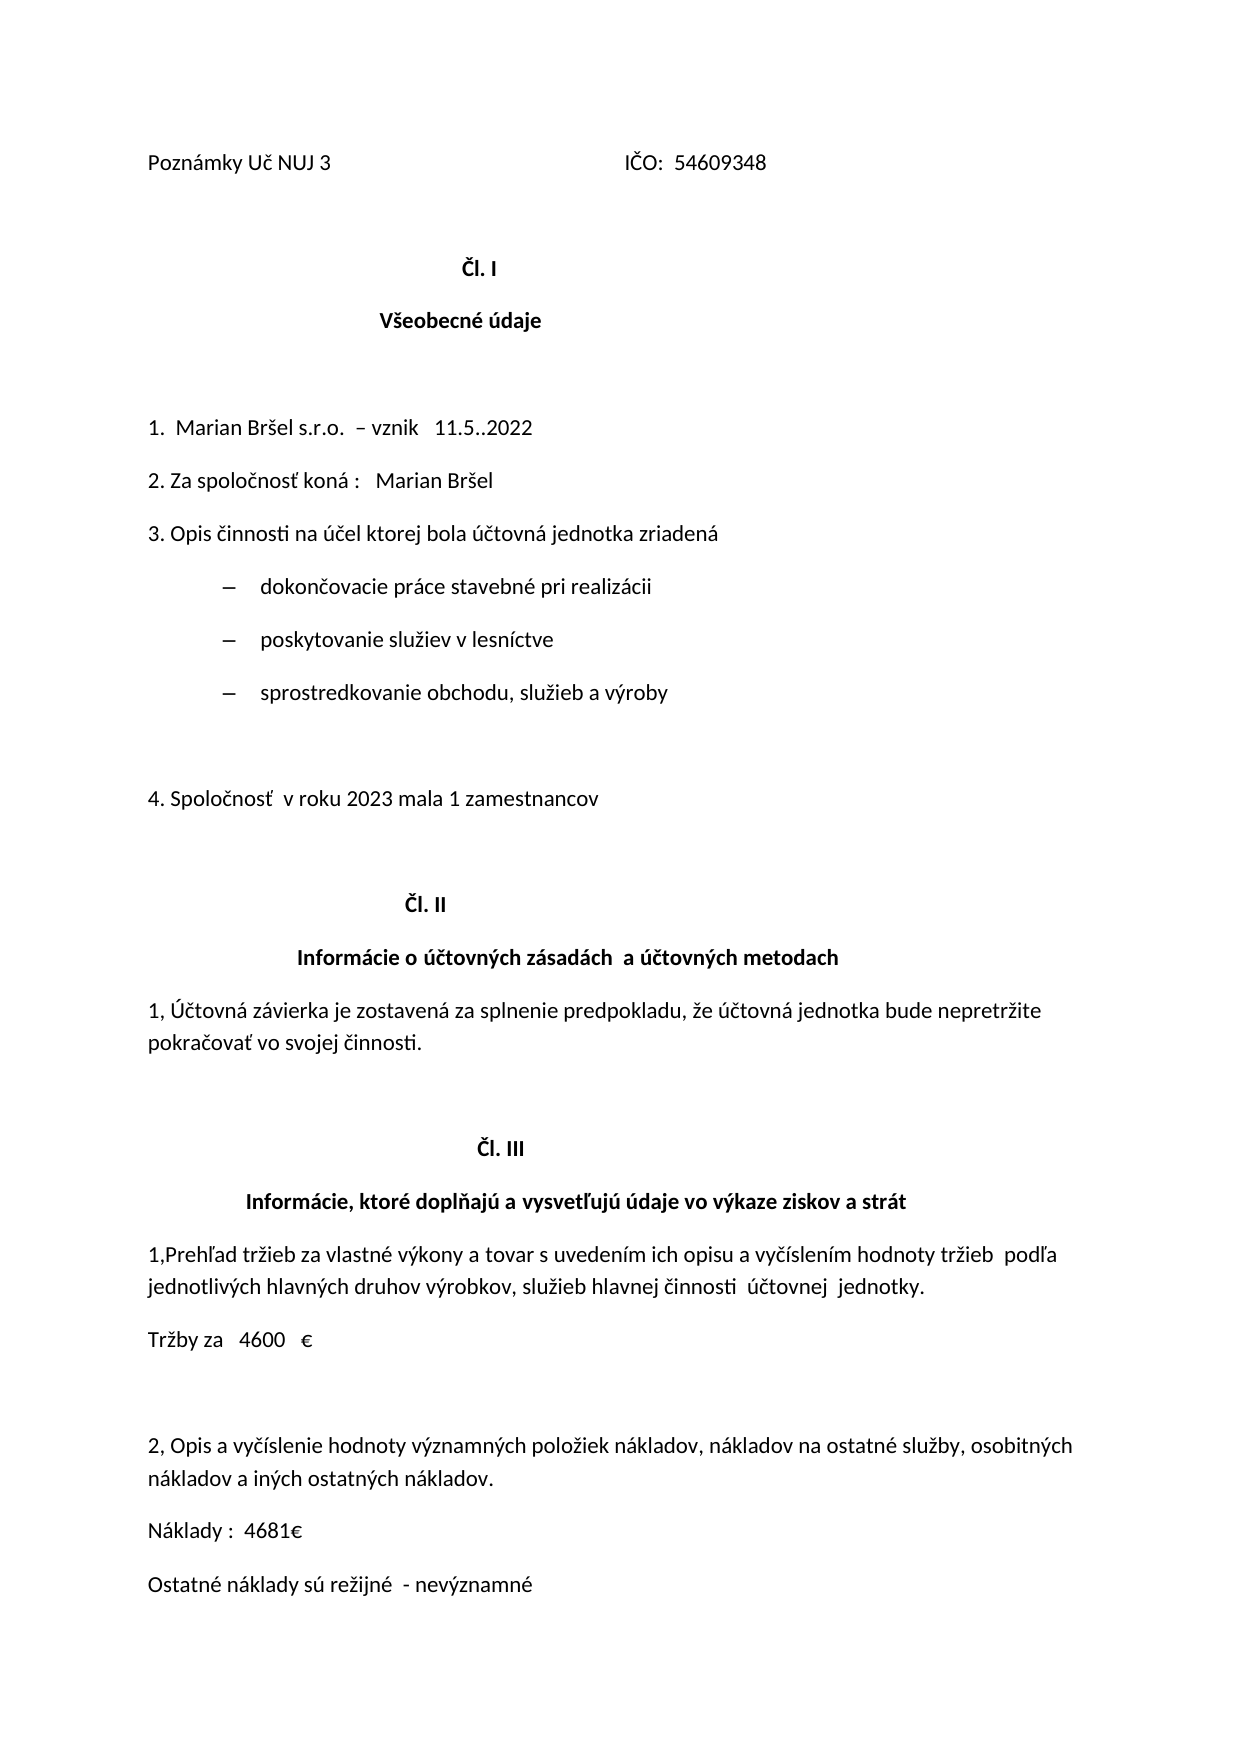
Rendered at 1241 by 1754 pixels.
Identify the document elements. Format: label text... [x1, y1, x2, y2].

text 2. Za spoločnosť koná : Marian Bršel [148, 466, 1093, 494]
text Čl. III [148, 1134, 1093, 1162]
text Čl. I [148, 254, 1093, 282]
text Náklady : 4681€ [148, 1517, 1093, 1545]
text 3. Opis činnosti na účel ktorej bola účtovná jednotka zriadená [148, 519, 1093, 547]
text Informácie, ktoré doplňajú a vysvetľujú údaje vo výkaze ziskov a strát [148, 1187, 1093, 1215]
list sprostredkovanie obchodu, služieb a výroby [223, 678, 1093, 706]
text Všeobecné údaje [148, 307, 1093, 335]
text 4. Spoločnosť v roku 2023 mala 1 zamestnancov [148, 784, 1093, 812]
text Poznámky Uč NUJ 3 IČO: 54609348 [148, 148, 1093, 176]
list poskytovanie služiev v lesníctve [223, 625, 1093, 653]
text Ostatné náklady sú režijné - nevýznamné [148, 1570, 1093, 1598]
text Informácie o účtovných zásadách a účtovných metodach [148, 943, 1093, 971]
text 2, Opis a vyčíslenie hodnoty významných položiek nákladov, nákladov na ostatné služby, osobitných nákladov a iných ostatných nákladov. [148, 1431, 1093, 1492]
list dokončovacie práce stavebné pri realizácii [223, 572, 1093, 600]
text 1, Účtovná závierka je zostavená za splnenie predpokladu, že účtovná jednotka bude nepretržite pokračovať vo svojej činnosti. [148, 996, 1093, 1056]
text 1,Prehľad tržieb za vlastné výkony a tovar s uvedením ich opisu a vyčíslením hodnoty tržieb podľa jednotlivých hlavných druhov výrobkov, služieb hlavnej činnosti účtovnej jednotky. [148, 1240, 1093, 1300]
text Čl. II [148, 890, 1093, 918]
text 1. Marian Bršel s.r.o. – vznik 11.5..2022 [148, 413, 1093, 441]
text Tržby za 4600 € [148, 1325, 1093, 1353]
